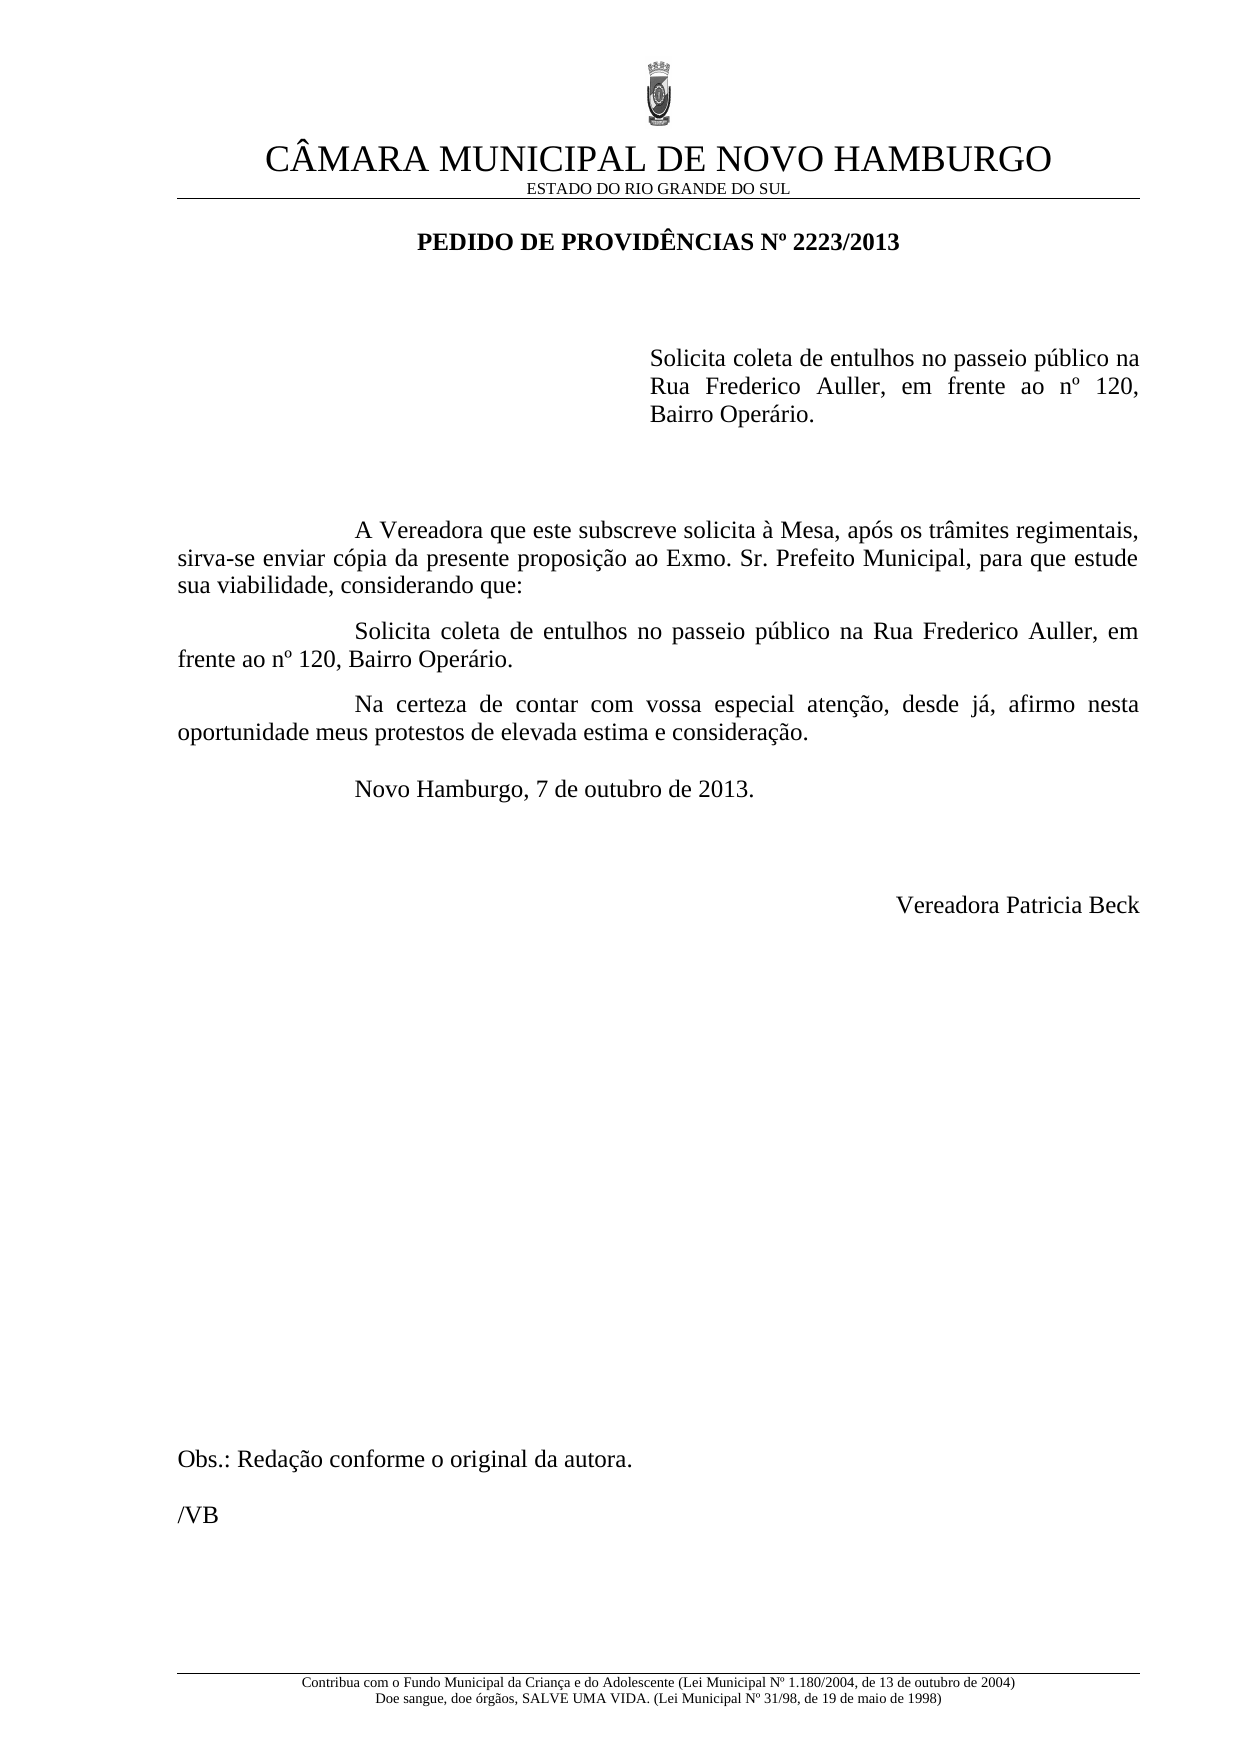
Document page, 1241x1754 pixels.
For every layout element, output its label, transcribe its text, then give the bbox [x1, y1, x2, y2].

text Vereadora Patricia Beck [649, 891, 1140, 919]
text Obs.: Redação conforme o original da autora. [177, 1446, 1140, 1473]
text Novo Hamburgo, 7 de outubro de 2013. [177, 775, 1140, 803]
text PEDIDO DE PROVIDÊNCIAS Nº 2223/2013 [177, 228, 1140, 256]
text Solicita coleta de entulhos no passeio público na Rua Frederico Auller, em frente ao nº 120, Bairro Operário. [177, 617, 1140, 672]
text Na certeza de contar com vossa especial atenção, desde já, afirmo nesta oportunidade meus protestos de elevada estima e consideração. [177, 690, 1140, 746]
text /VB [177, 1501, 1140, 1529]
text Solicita coleta de entulhos no passeio público na Rua Frederico Auller, em frente ao nº 120, Bairro Operário. [649, 344, 1140, 428]
text A Vereadora que este subscreve solicita à Mesa, após os trâmites regimentais, sirva-se enviar cópia da presente proposição ao Exmo. Sr. Prefeito Municipal, para que estude sua viabilidade, considerando que: [177, 516, 1140, 599]
